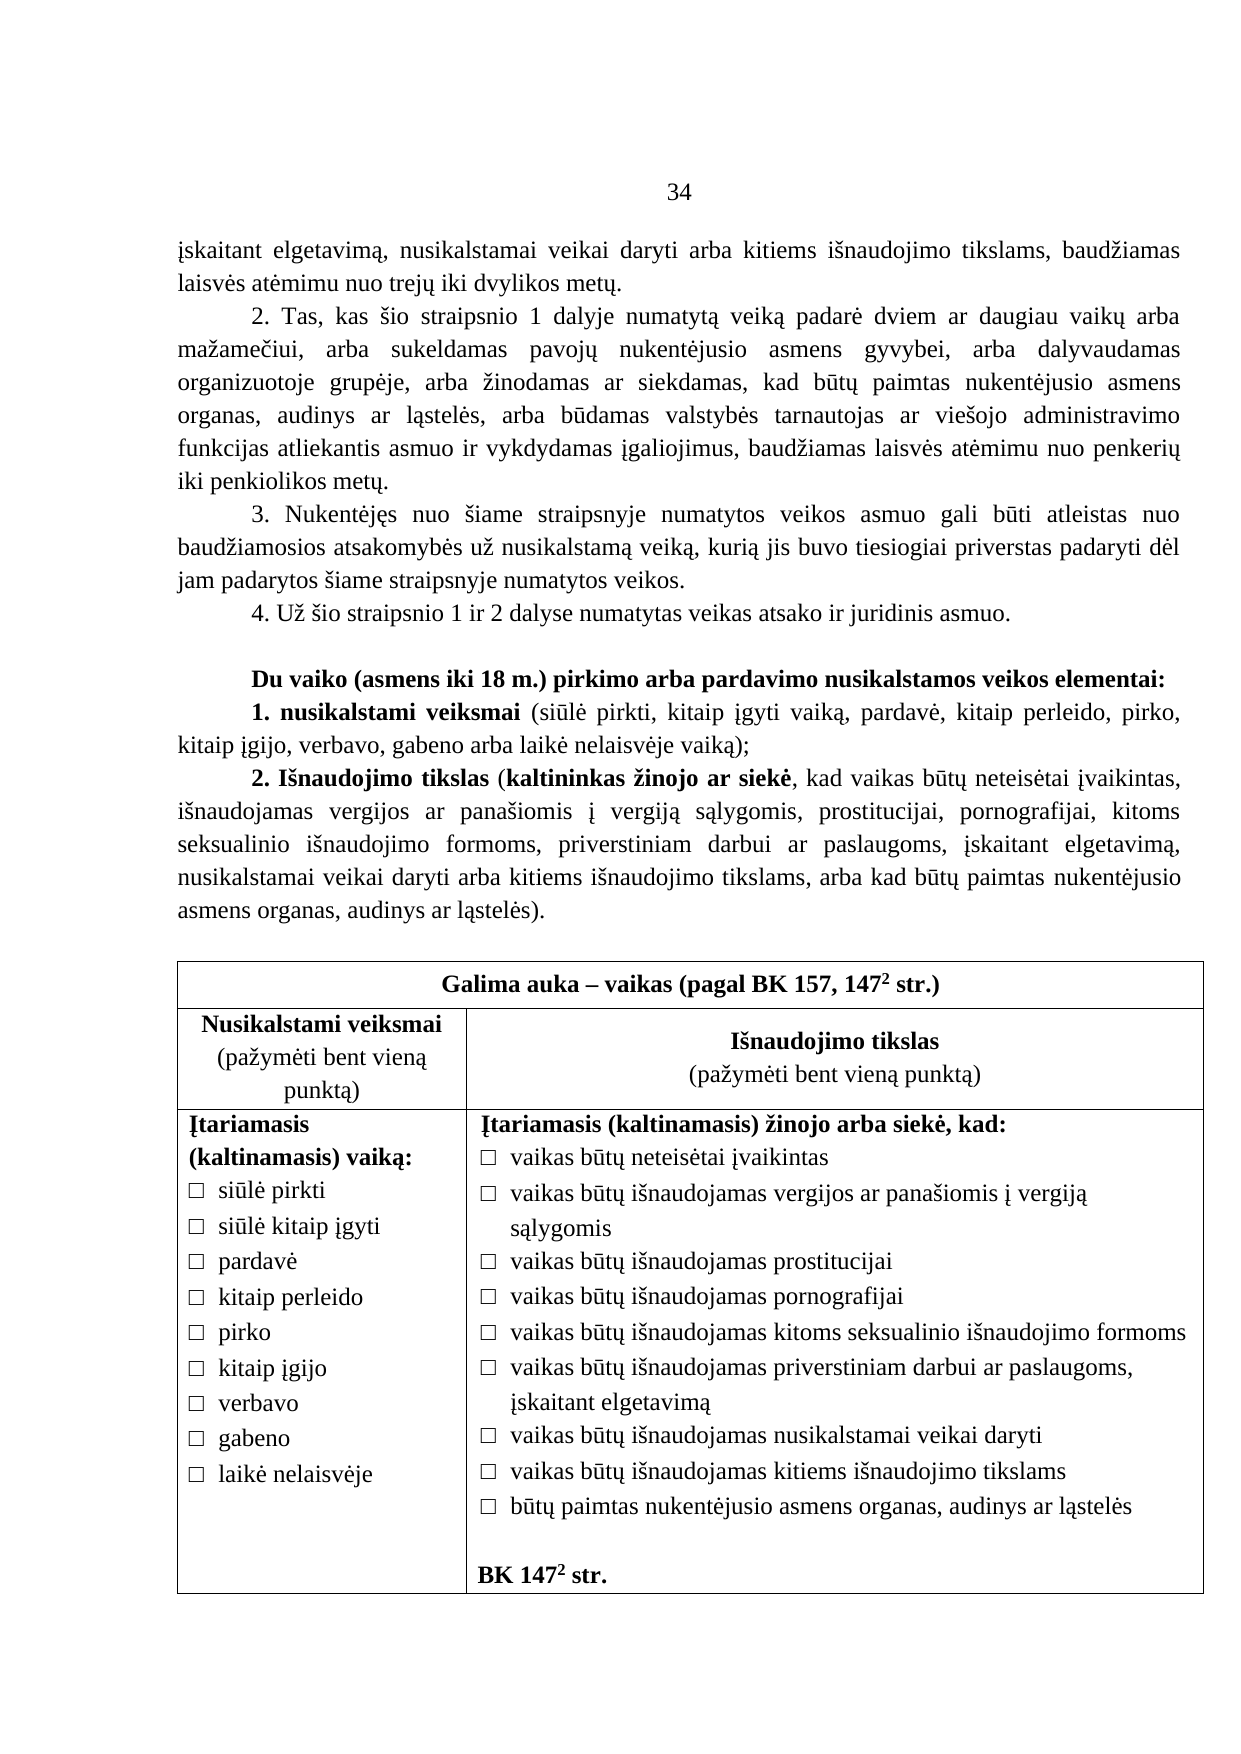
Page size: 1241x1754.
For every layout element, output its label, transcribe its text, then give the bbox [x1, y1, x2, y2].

table_cell Nusikalstami veiksmai (pažymėti bent vieną punktą) [178, 1009, 466, 1108]
text 2. Išnaudojimo tikslas (kaltininkas žinojo ar siekė, kad vaikas būtų neteisėtai įvaikintas, išnaudojamas vergijos ar panašiomis į vergiją sąlygomis, prostitucijai, pornografijai, kitoms seksualinio išnaudojimo formoms, priverstiniam darbui ar paslaugoms, įskaitant elgetavimą, nusikalstamai veikai daryti arba kitiems išnaudojimo tikslams, arba kad būtų paimtas nukentėjusio asmens organas, audinys ar ląstelės). [177, 763, 1181, 924]
text 1. nusikalstami veiksmai (siūlė pirkti, kitaip įgyti vaiką, pardavė, kitaip perleido, pirko, kitaip įgijo, verbavo, gabeno arba laikė nelaisvėje vaiką); [177, 697, 1181, 759]
text 3. Nukentėjęs nuo šiame straipsnyje numatytos veikos asmuo gali būti atleistas nuo baudžiamosios atsakomybės už nusikalstamą veiką, kurią jis buvo tiesiogiai priverstas padaryti dėl jam padarytos šiame straipsnyje numatytos veikos. [177, 499, 1181, 594]
table_cell Išnaudojimo tikslas (pažymėti bent vieną punktą) [467, 1009, 1203, 1108]
text įskaitant elgetavimą, nusikalstamai veikai daryti arba kitiems išnaudojimo tikslams, baudžiamas laisvės atėmimu nuo trejų iki dvylikos metų. [177, 235, 1181, 296]
text Du vaiko (asmens iki 18 m.) pirkimo arba pardavimo nusikalstamos veikos elementai: [177, 664, 1181, 693]
table_header Galima auka – vaikas (pagal BK 157, 1472 str.) [178, 962, 1203, 1008]
text 2. Tas, kas šio straipsnio 1 dalyje numatytą veiką padarė dviem ar daugiau vaikų arba mažamečiui, arba sukeldamas pavojų nukentėjusio asmens gyvybei, arba dalyvaudamas organizuotoje grupėje, arba žinodamas ar siekdamas, kad būtų paimtas nukentėjusio asmens organas, audinys ar ląstelės, arba būdamas valstybės tarnautojas ar viešojo administravimo funkcijas atliekantis asmuo ir vykdydamas įgaliojimus, baudžiamas laisvės atėmimu nuo penkerių iki penkiolikos metų. [177, 301, 1181, 494]
text 4. Už šio straipsnio 1 ir 2 dalyse numatytas veikas atsako ir juridinis asmuo. [177, 598, 1181, 627]
table_cell Įtariamasis (kaltinamasis) vaiką: □ siūlė pirkti □ siūlė kitaip įgyti □ pardavė □ kitaip perleido □ pirko □ kitaip įgijo □ verbavo □ gabeno □ laikė nelaisvėje [178, 1110, 466, 1593]
table_cell Įtariamasis (kaltinamasis) žinojo arba siekė, kad: □ vaikas būtų neteisėtai įvaikintas □ vaikas būtų išnaudojamas vergijos ar panašiomis į vergiją sąlygomis □ vaikas būtų išnaudojamas prostitucijai □ vaikas būtų išnaudojamas pornografijai □ vaikas būtų išnaudojamas kitoms seksualinio išnaudojimo formoms □ vaikas būtų išnaudojamas priverstiniam darbui ar paslaugoms, įskaitant elgetavimą □ vaikas būtų išnaudojamas nusikalstamai veikai daryti □ vaikas būtų išnaudojamas kitiems išnaudojimo tikslams □ būtų paimtas nukentėjusio asmens organas, audinys ar ląstelės BK 1472 str. [467, 1110, 1203, 1593]
